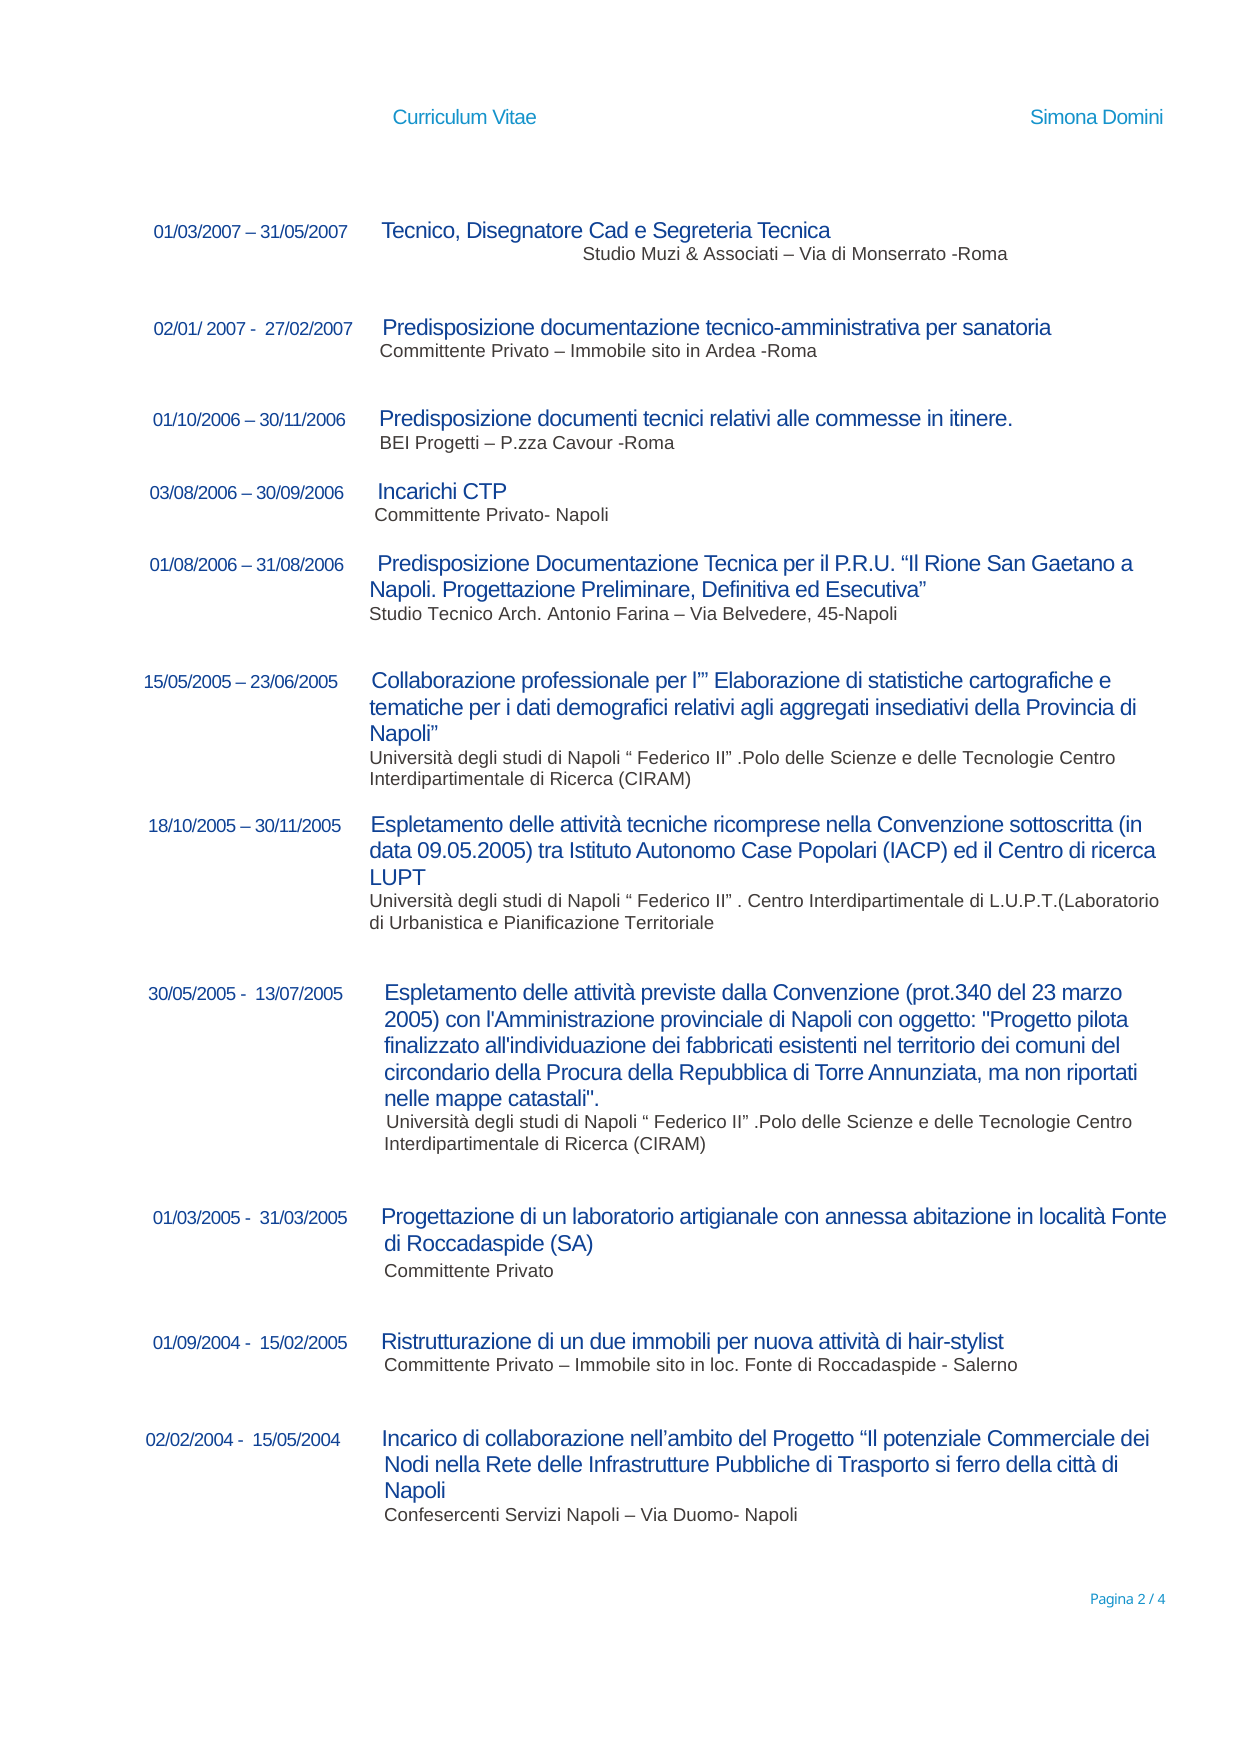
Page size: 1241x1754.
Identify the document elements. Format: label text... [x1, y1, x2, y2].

text 01/03/2005 - 31/03/2005 Progettazione di un laboratorio artigianale con annessa abitazione in località Fonte di Roccadaspide (SA) [88, 1203, 1169, 1256]
table_cell [384, 171, 1169, 217]
text Studio Muzi & Associati – Via di Monserrato -Roma [88, 243, 1169, 265]
text Università degli studi di Napoli “ Federico II” .Polo delle Scienze e delle Tecnologie Centro Interdipartimentale di Ricerca (CIRAM) [369, 746, 1169, 789]
text Confesercenti Servizi Napoli – Via Duomo- Napoli [88, 1504, 1169, 1525]
text 01/03/2007 – 31/05/2007 Tecnico, Disegnatore Cad e Segreteria Tecnica [88, 217, 1169, 243]
text Committente Privato – Immobile sito in loc. Fonte di Roccadaspide - Salerno [88, 1354, 1169, 1376]
text Università degli studi di Napoli “ Federico II” . Centro Interdipartimentale di L.U.P.T.(Laboratorio di Urbanistica e Pianificazione Territoriale [369, 890, 1169, 933]
text BEI Progetti – P.zza Cavour -Roma [88, 432, 1169, 453]
text Committente Privato [88, 1256, 1169, 1282]
text 01/10/2006 – 30/11/2006 Predisposizione documenti tecnici relativi alle commesse in itinere. [88, 405, 1169, 432]
text Studio Tecnico Arch. Antonio Farina – Via Belvedere, 45-Napoli [88, 603, 1169, 624]
text 02/01/ 2007 - 27/02/2007 Predisposizione documentazione tecnico-amministrativa per sanatoria [88, 314, 1169, 340]
text Università degli studi di Napoli “ Federico II” .Polo delle Scienze e delle Tecnologie Centro Interdipartimentale di Ricerca (CIRAM) [369, 1111, 1169, 1154]
text 01/08/2006 – 31/08/2006 Predisposizione Documentazione Tecnica per il P.R.U. “Il Rione San Gaetano a Napoli. Progettazione Preliminare, Definitiva ed Esecutiva” [88, 550, 1169, 603]
table_cell [89, 171, 384, 217]
text 01/09/2004 - 15/02/2005 Ristrutturazione di un due immobili per nuova attività di hair-stylist [88, 1328, 1169, 1354]
text 15/05/2005 – 23/06/2005 Collaborazione professionale per l’” Elaborazione di statistiche cartografiche e tematiche per i dati demografici relativi agli aggregati insediativi della Provincia di Napoli” [88, 667, 1169, 746]
text 30/05/2005 - 13/07/2005 Espletamento delle attività previste dalla Convenzione (prot.340 del 23 marzo 2005) con l'Amministrazione provinciale di Napoli con oggetto: "Progetto pilota finalizzato all'individuazione dei fabbricati esistenti nel territorio dei comuni del circondario della Procura della Repubblica di Torre Annunziata, ma non riportati nelle mappe catastali". [88, 979, 1169, 1111]
text Committente Privato – Immobile sito in Ardea -Roma [88, 340, 1169, 362]
text 18/10/2005 – 30/11/2005 Espletamento delle attività tecniche ricomprese nella Convenzione sottoscritta (in data 09.05.2005) tra Istituto Autonomo Case Popolari (IACP) ed il Centro di ricerca LUPT [88, 811, 1169, 890]
text Committente Privato- Napoli [88, 504, 1169, 526]
text 02/02/2004 - 15/05/2004 Incarico di collaborazione nell’ambito del Progetto “Il potenziale Commerciale dei Nodi nella Rete delle Infrastrutture Pubbliche di Trasporto si ferro della città di Napoli [88, 1425, 1169, 1504]
text 03/08/2006 – 30/09/2006 Incarichi CTP [88, 478, 1169, 504]
